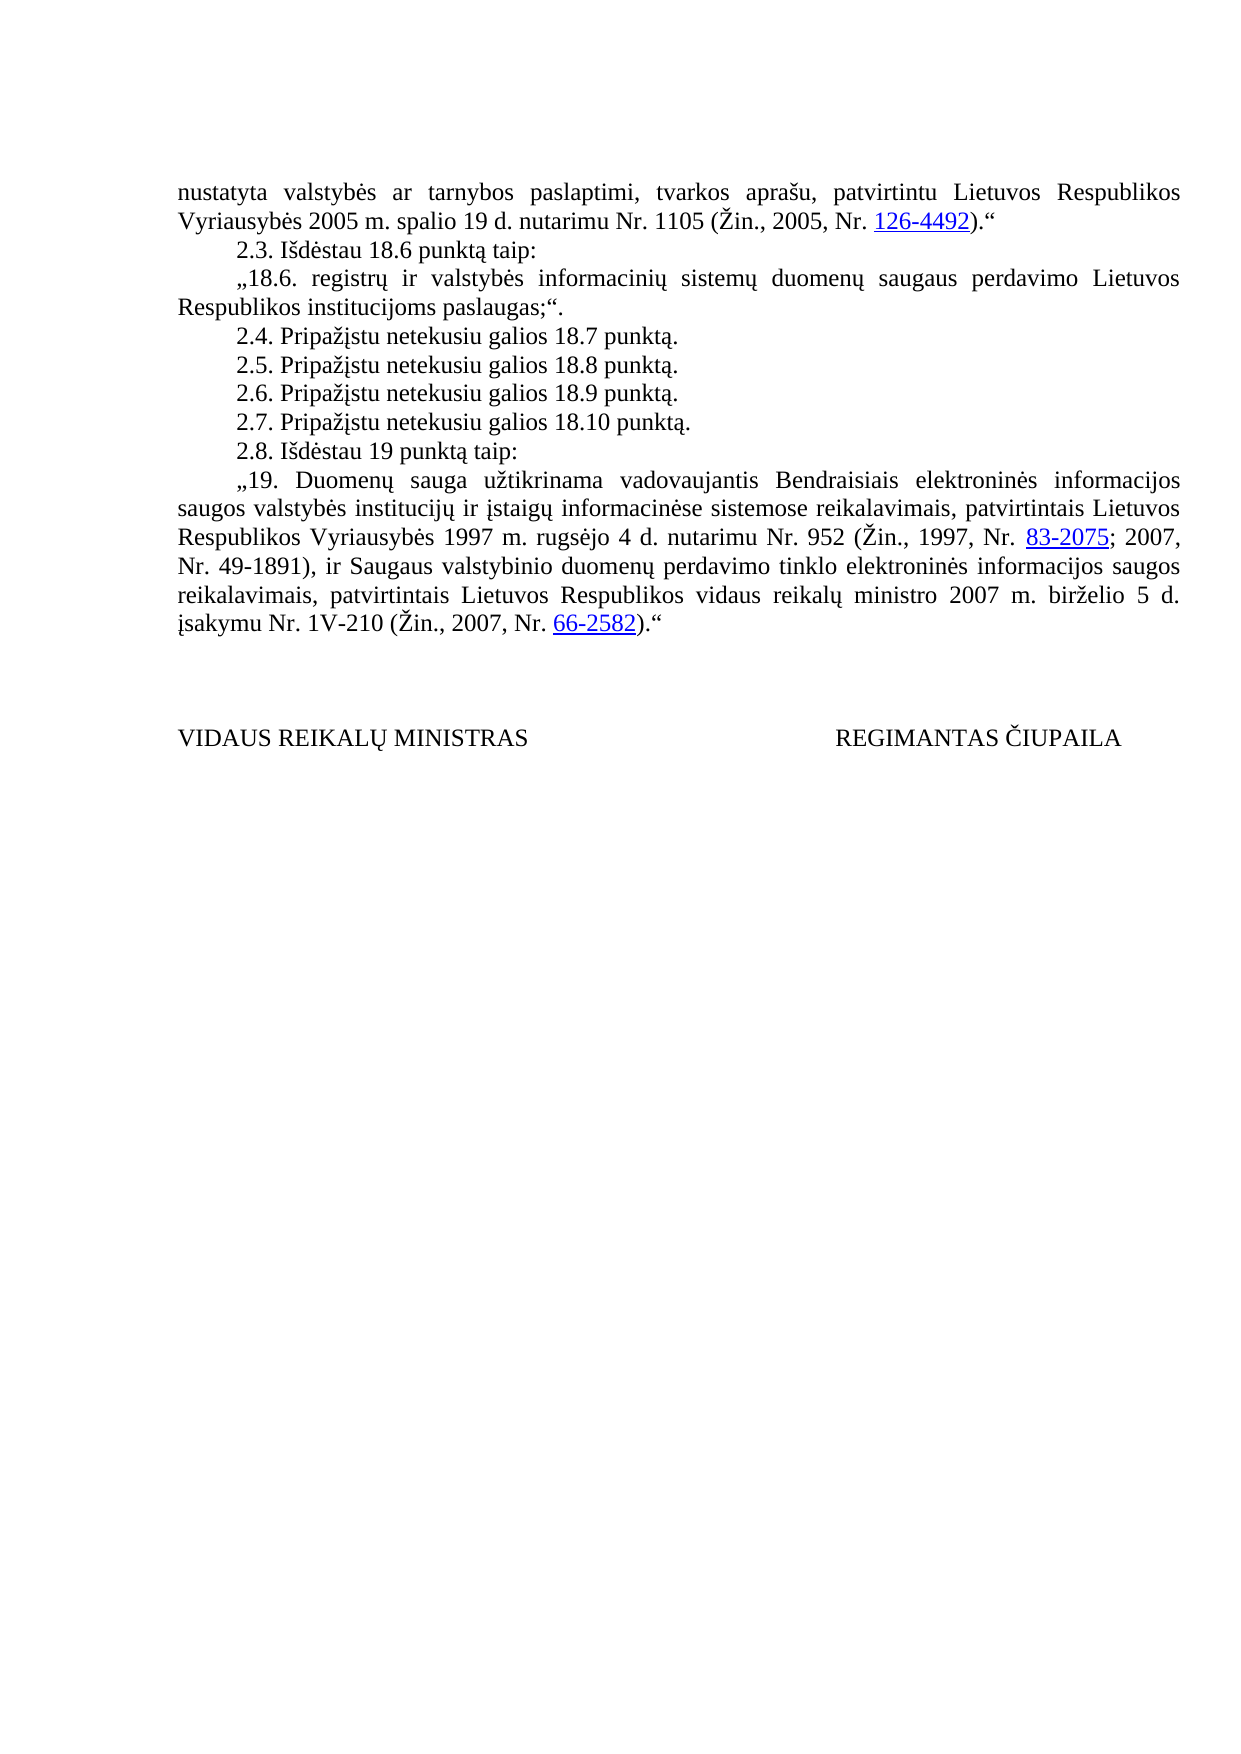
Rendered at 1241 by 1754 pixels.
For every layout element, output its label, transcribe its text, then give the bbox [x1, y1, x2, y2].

text „18.6. registrų ir valstybės informacinių sistemų duomenų saugaus perdavimo Lietuvos Respublikos institucijoms paslaugas;“. [177, 263, 1181, 321]
text 2.6. Pripažįstu netekusiu galios 18.9 punktą. [177, 378, 1181, 407]
text 2.3. Išdėstau 18.6 punktą taip: [177, 235, 1181, 263]
text nustatyta valstybės ar tarnybos paslaptimi, tvarkos aprašu, patvirtintu Lietuvos Respublikos Vyriausybės 2005 m. spalio 19 d. nutarimu Nr. 1105 (Žin., 2005, Nr. 126-4492).“ [177, 177, 1181, 235]
text 2.8. Išdėstau 19 punktą taip: [177, 436, 1181, 465]
text „19. Duomenų sauga užtikrinama vadovaujantis Bendraisiais elektroninės informacijos saugos valstybės institucijų ir įstaigų informacinėse sistemose reikalavimais, patvirtintais Lietuvos Respublikos Vyriausybės 1997 m. rugsėjo 4 d. nutarimu Nr. 952 (Žin., 1997, Nr. 83-2075; 2007, Nr. 49-1891), ir Saugaus valstybinio duomenų perdavimo tinklo elektroninės informacijos saugos reikalavimais, patvirtintais Lietuvos Respublikos vidaus reikalų ministro 2007 m. birželio 5 d. įsakymu Nr. 1V-210 (Žin., 2007, Nr. 66-2582).“ [177, 465, 1181, 637]
text 2.7. Pripažįstu netekusiu galios 18.10 punktą. [177, 407, 1181, 436]
text Vidaus reikalų ministras Regimantas Čiupaila [177, 723, 1181, 752]
text 2.5. Pripažįstu netekusiu galios 18.8 punktą. [177, 350, 1181, 378]
text 2.4. Pripažįstu netekusiu galios 18.7 punktą. [177, 321, 1181, 350]
